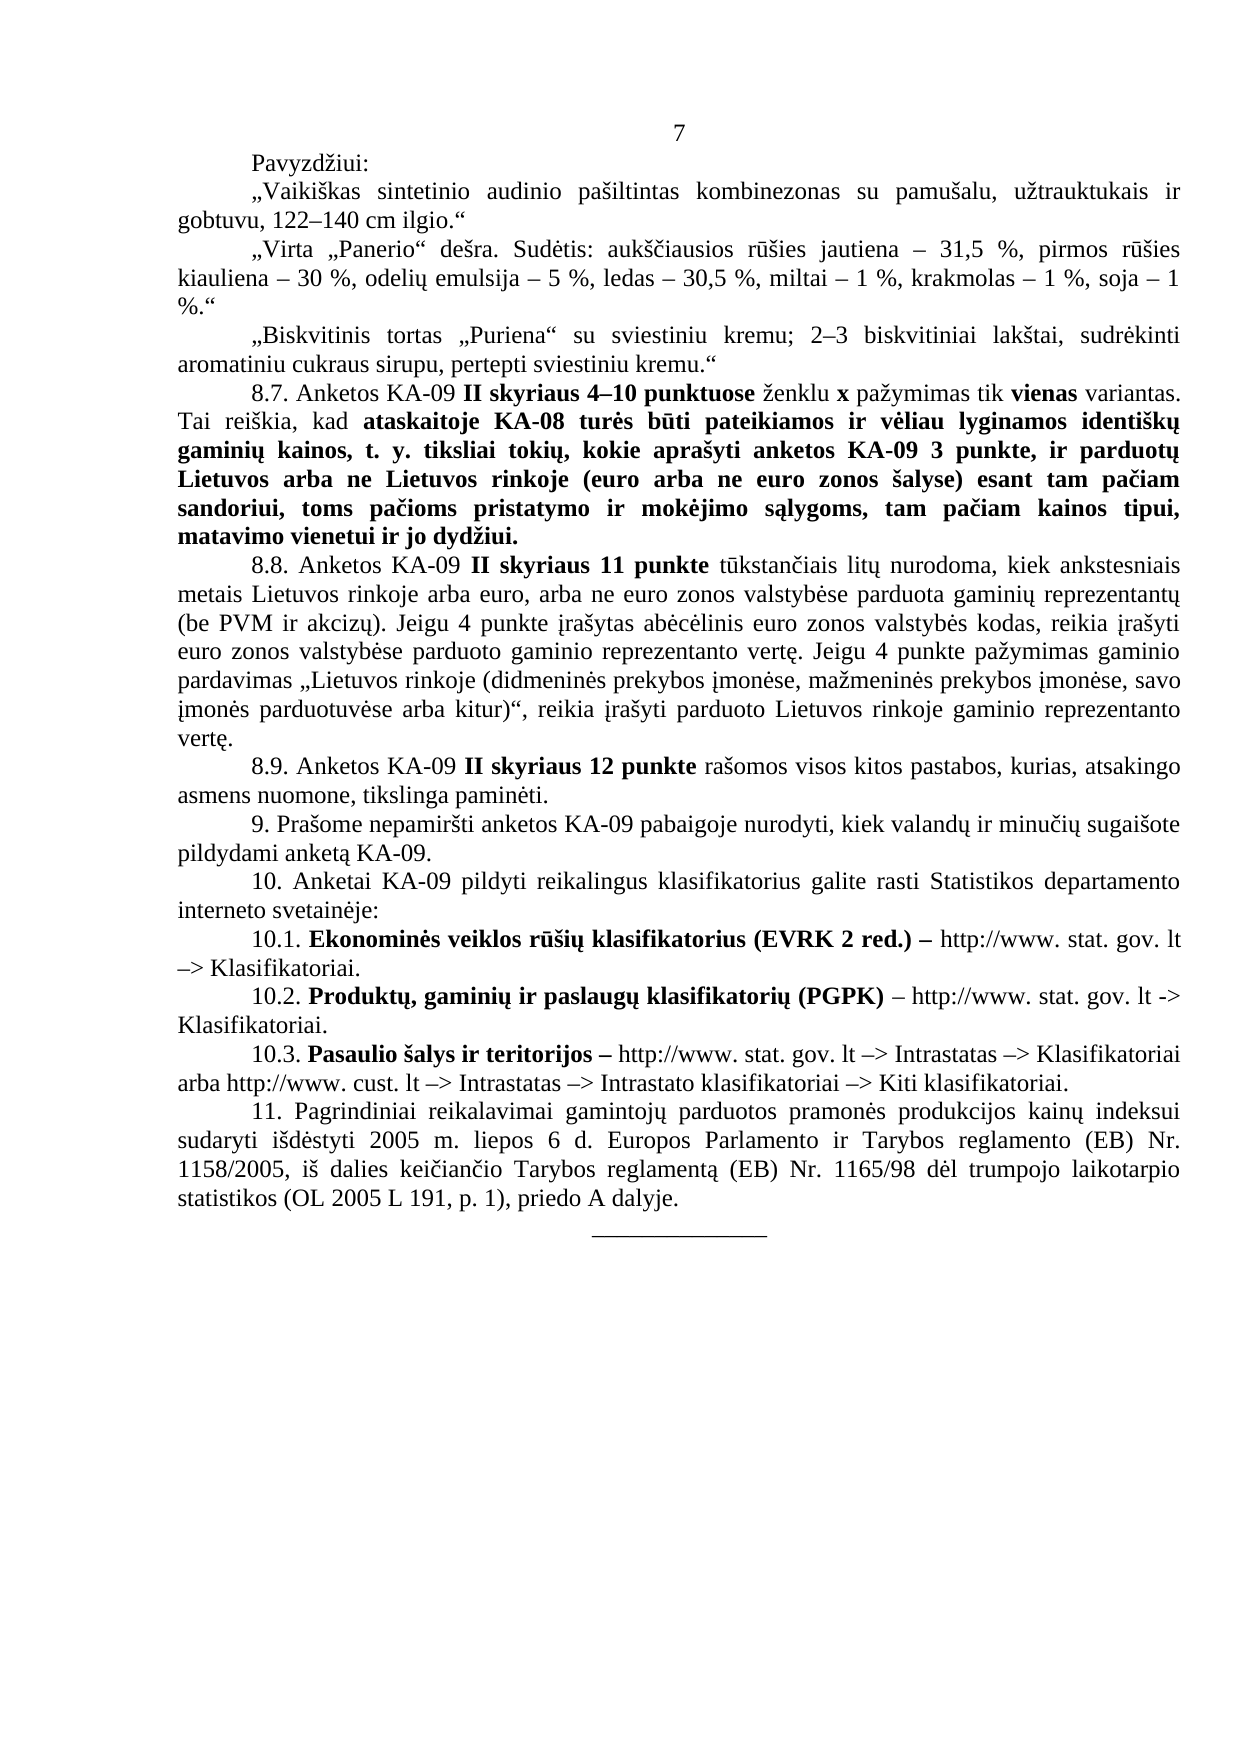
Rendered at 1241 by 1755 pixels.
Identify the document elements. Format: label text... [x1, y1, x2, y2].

text „Virta „Panerio“ dešra. Sudėtis: aukščiausios rūšies jautiena – 31,5 %, pirmos rūšies kiauliena – 30 %, odelių emulsija – 5 %, ledas – 30,5 %, miltai – 1 %, krakmolas – 1 %, soja – 1 %.“ [177, 234, 1181, 320]
text 11. Pagrindiniai reikalavimai gamintojų parduotos pramonės produkcijos kainų indeksui sudaryti išdėstyti 2005 m. liepos 6 d. Europos Parlamento ir Tarybos reglamento (EB) Nr. 1158/2005, iš dalies keičiančio Tarybos reglamentą (EB) Nr. 1165/98 dėl trumpojo laikotarpio statistikos (OL 2005 L 191, p. 1), priedo A dalyje. [177, 1096, 1181, 1211]
text Pavyzdžiui: [177, 148, 1181, 176]
text 10. Anketai KA-09 pildyti reikalingus klasifikatorius galite rasti Statistikos departamento interneto svetainėje: [177, 866, 1181, 924]
text ______________ [177, 1211, 1181, 1240]
text 8.9. Anketos KA-09 II skyriaus 12 punkte rašomos visos kitos pastabos, kurias, atsakingo asmens nuomone, tikslinga paminėti. [177, 751, 1181, 809]
text 8.8. Anketos KA-09 II skyriaus 11 punkte tūkstančiais litų nurodoma, kiek ankstesniais metais Lietuvos rinkoje arba euro, arba ne euro zonos valstybėse parduota gaminių reprezentantų (be PVM ir akcizų). Jeigu 4 punkte įrašytas abėcėlinis euro zonos valstybės kodas, reikia įrašyti euro zonos valstybėse parduoto gaminio reprezentanto vertę. Jeigu 4 punkte pažymimas gaminio pardavimas „Lietuvos rinkoje (didmeninės prekybos įmonėse, mažmeninės prekybos įmonėse, savo įmonės parduotuvėse arba kitur)“, reikia įrašyti parduoto Lietuvos rinkoje gaminio reprezentanto vertę. [177, 550, 1181, 751]
text 10.2. Produktų, gaminių ir paslaugų klasifikatorių (PGPK) – http://www. stat. gov. lt -> Klasifikatoriai. [177, 981, 1181, 1039]
text 10.1. Ekonominės veiklos rūšių klasifikatorius (EVRK 2 red.) – http://www. stat. gov. lt –> Klasifikatoriai. [177, 924, 1181, 981]
text 9. Prašome nepamiršti anketos KA-09 pabaigoje nurodyti, kiek valandų ir minučių sugaišote pildydami anketą KA-09. [177, 809, 1181, 866]
text 8.7. Anketos KA-09 II skyriaus 4–10 punktuose ženklu x pažymimas tik vienas variantas. Tai reiškia, kad ataskaitoje KA-08 turės būti pateikiamos ir vėliau lyginamos identiškų gaminių kainos, t. y. tiksliai tokių, kokie aprašyti anketos KA-09 3 punkte, ir parduotų Lietuvos arba ne Lietuvos rinkoje (euro arba ne euro zonos šalyse) esant tam pačiam sandoriui, toms pačioms pristatymo ir mokėjimo sąlygoms, tam pačiam kainos tipui, matavimo vienetui ir jo dydžiui. [177, 378, 1181, 550]
text 10.3. Pasaulio šalys ir teritorijos – http://www. stat. gov. lt –> Intrastatas –> Klasifikatoriai arba http://www. cust. lt –> Intrastatas –> Intrastato klasifikatoriai –> Kiti klasifikatoriai. [177, 1039, 1181, 1096]
text „Vaikiškas sintetinio audinio pašiltintas kombinezonas su pamušalu, užtrauktukais ir gobtuvu, 122–140 cm ilgio.“ [177, 176, 1181, 234]
text „Biskvitinis tortas „Puriena“ su sviestiniu kremu; 2–3 biskvitiniai lakštai, sudrėkinti aromatiniu cukraus sirupu, pertepti sviestiniu kremu.“ [177, 320, 1181, 378]
